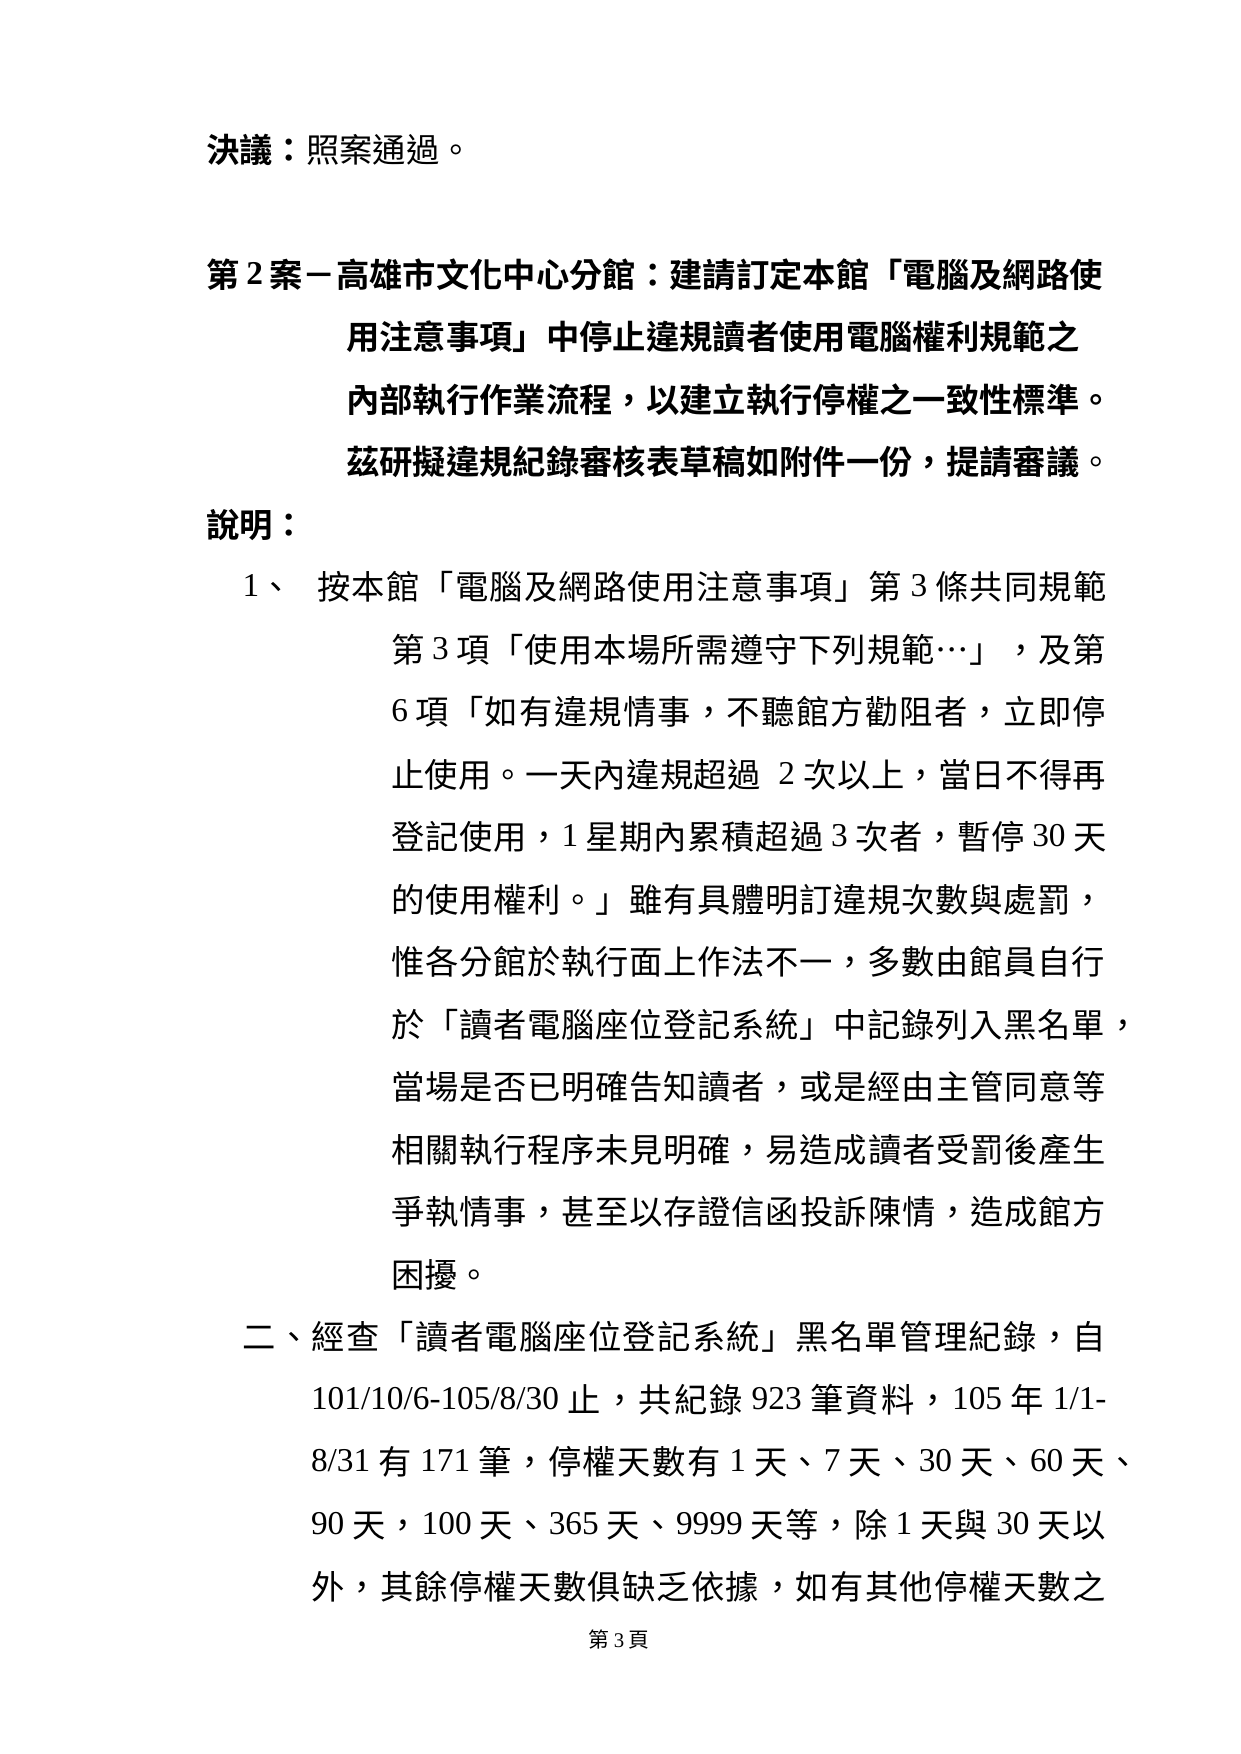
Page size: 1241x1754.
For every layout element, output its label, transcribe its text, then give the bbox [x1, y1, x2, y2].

text 說明： [206, 481, 1106, 543]
text 二、經查「讀者電腦座位登記系統」黑名單管理紀錄，自101/10/6-105/8/30止，共紀錄923筆資料，105年1/1-8/31有171筆，停權天數有1天、7天、30天、60天、90天，100天、365天、9999天等，除1天與30天以外，其餘停權天數俱缺乏依據，如有其他停權天數之事實上需要（如永久停權），應請修正本館「電腦及網路使用注意事項」後據以辦理；另停權原因有詳細說明，有簡單敘述，原因紛亂(竟包含「看漫畫」)概由館員自行書寫，鑑於停止電腦使用權係影響讀者權益，建議應建立本館停止違規讀者使用電腦權利規範之內部執行SOP作業流程，俾利各館作業遵循及強化內部控管機制。 [242, 1293, 1106, 1606]
list 按本館「電腦及網路使用注意事項」第3條共同規範第3項「使用本場所需遵守下列規範…」，及第6項「如有違規情事，不聽館方勸阻者，立即停止使用。一天內違規超過 2 次以上，當日不得再登記使用，1星期內累積超過3次者，暫停30天的使用權利。」雖有具體明訂違規次數與處罰，惟各分館於執行面上作法不一，多數由館員自行於「讀者電腦座位登記系統」中記錄列入黑名單，當場是否已明確告知讀者，或是經由主管同意等相關執行程序未見明確，易造成讀者受罰後產生爭執情事，甚至以存證信函投訴陳情，造成館方困擾。 [242, 543, 1106, 1293]
text 第2案－高雄市文化中心分館：建請訂定本館「電腦及網路使用注意事項」中停止違規讀者使用電腦權利規範之內部執行作業流程，以建立執行停權之一致性標準。茲研擬違規紀錄審核表草稿如附件一份，提請審議。 [206, 231, 1106, 481]
text 決議：照案通過。 [206, 106, 1106, 168]
